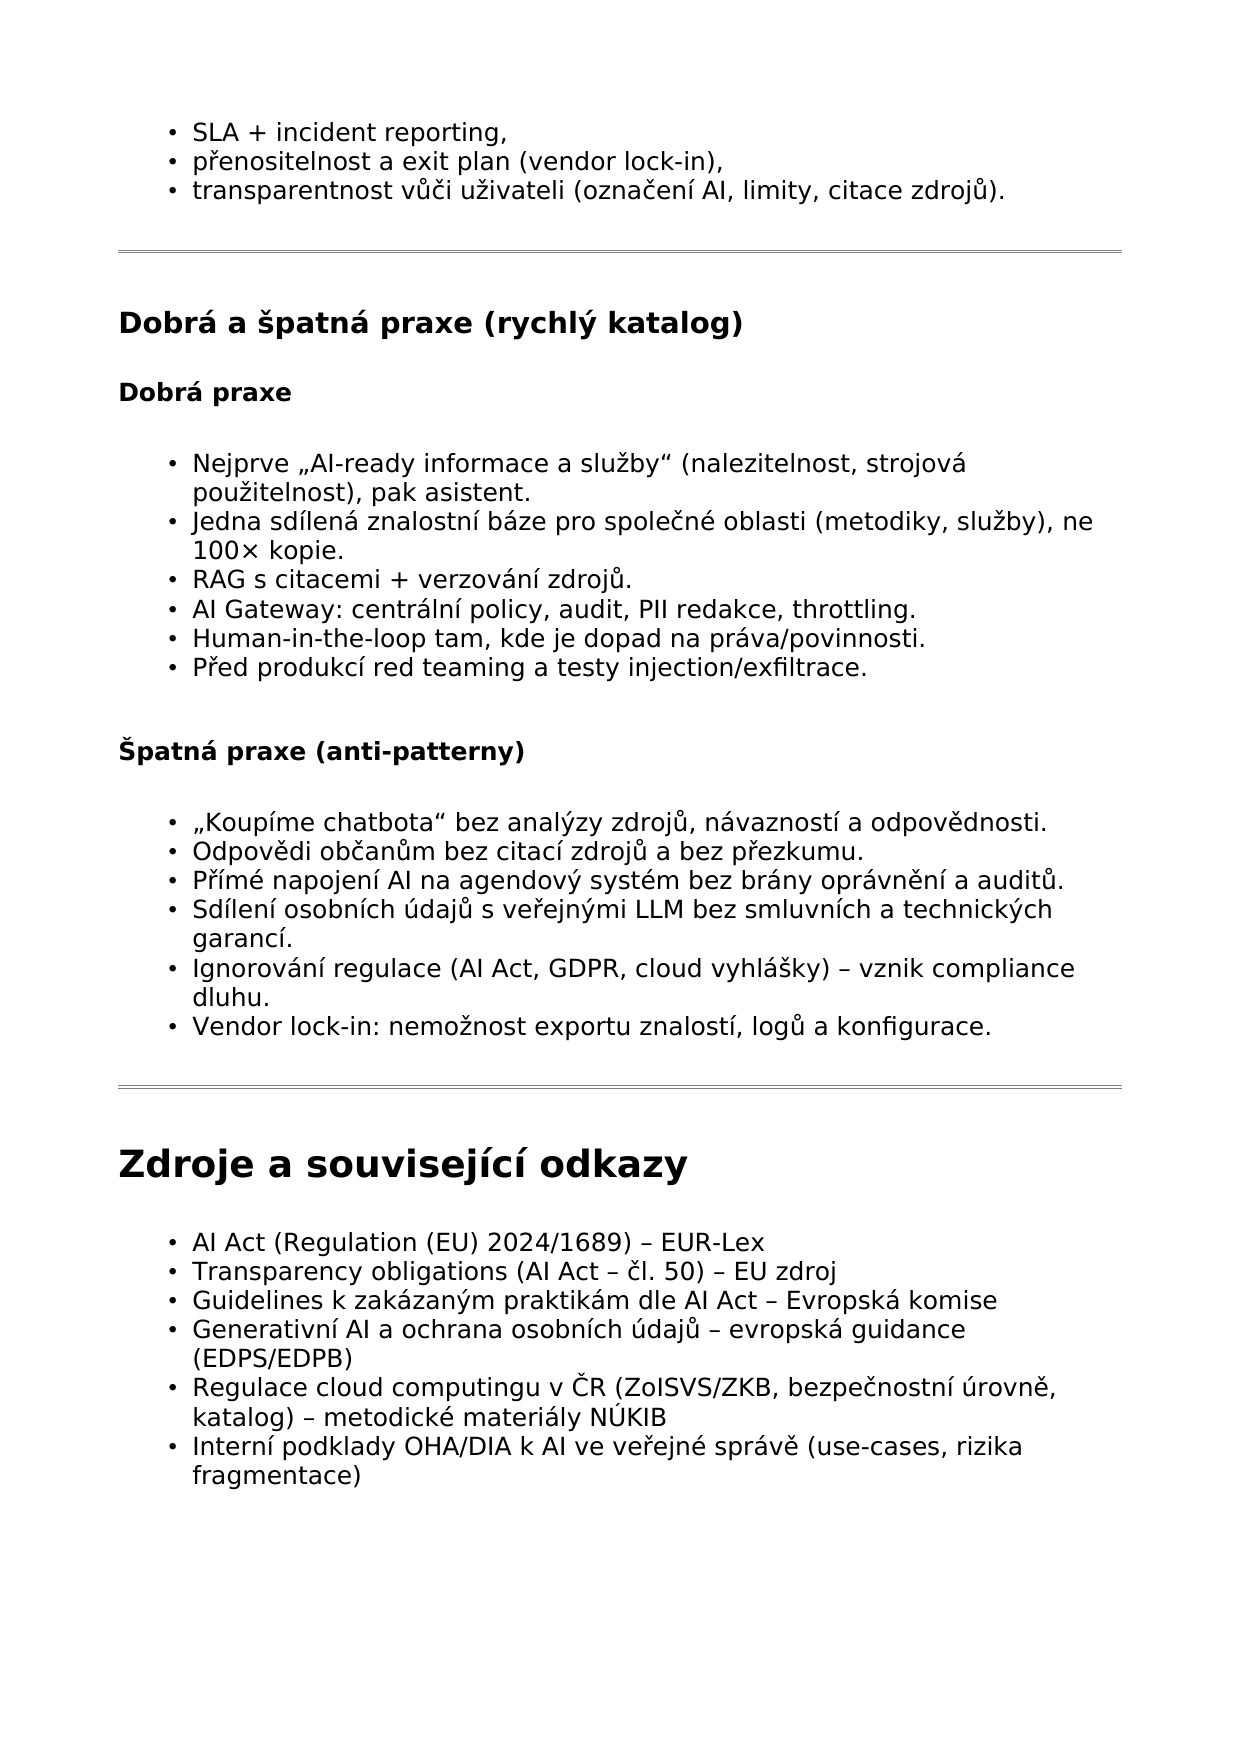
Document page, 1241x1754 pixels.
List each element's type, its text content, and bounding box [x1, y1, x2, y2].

list „Koupíme chatbota“ bez analýzy zdrojů, návazností a odpovědnosti. [177, 808, 1122, 837]
list AI Gateway: centrální policy, audit, PII redakce, throttling. [177, 595, 1122, 624]
list Transparency obligations (AI Act – čl. 50) – EU zdroj [177, 1257, 1122, 1286]
list Odpovědi občanům bez citací zdrojů a bez přezkumu. [177, 837, 1122, 866]
list Před produkcí red teaming a testy injection/exfiltrace. [177, 653, 1122, 682]
list Vendor lock-in: nemožnost exportu znalostí, logů a konfigurace. [177, 1012, 1122, 1041]
list přenositelnost a exit plan (vendor lock-in), [177, 147, 1122, 176]
list transparentnost vůči uživateli (označení AI, limity, citace zdrojů). [177, 176, 1122, 206]
list Regulace cloud computingu v ČR (ZoISVS/ZKB, bezpečnostní úrovně, katalog) – metodické materiály NÚKIB [177, 1374, 1122, 1432]
list Ignorování regulace (AI Act, GDPR, cloud vyhlášky) – vznik compliance dluhu. [177, 954, 1122, 1012]
list Interní podklady OHA/DIA k AI ve veřejné správě (use-cases, rizika fragmentace) [177, 1432, 1122, 1490]
list Jedna sdílená znalostní báze pro společné oblasti (metodiky, služby), ne 100× kopie. [177, 507, 1122, 566]
list Nejprve „AI-ready informace a služby“ (nalezitelnost, strojová použitelnost), pak asistent. [177, 449, 1122, 507]
list Guidelines k zakázaným praktikám dle AI Act – Evropská komise [177, 1286, 1122, 1315]
subtitle Špatná praxe (anti-patterny) [118, 737, 1122, 766]
subtitle Dobrá praxe [118, 378, 1122, 407]
subtitle Dobrá a špatná praxe (rychlý katalog) [118, 306, 1122, 340]
list Human-in-the-loop tam, kde je dopad na práva/povinnosti. [177, 624, 1122, 653]
list Generativní AI a ochrana osobních údajů – evropská guidance (EDPS/EDPB) [177, 1315, 1122, 1374]
list Přímé napojení AI na agendový systém bez brány oprávnění a auditů. [177, 866, 1122, 896]
list RAG s citacemi + verzování zdrojů. [177, 566, 1122, 595]
subtitle Zdroje a související odkazy [118, 1142, 1122, 1186]
list Sdílení osobních údajů s veřejnými LLM bez smluvních a technických garancí. [177, 896, 1122, 954]
list SLA + incident reporting, [177, 118, 1122, 147]
list AI Act (Regulation (EU) 2024/1689) – EUR-Lex [177, 1228, 1122, 1257]
